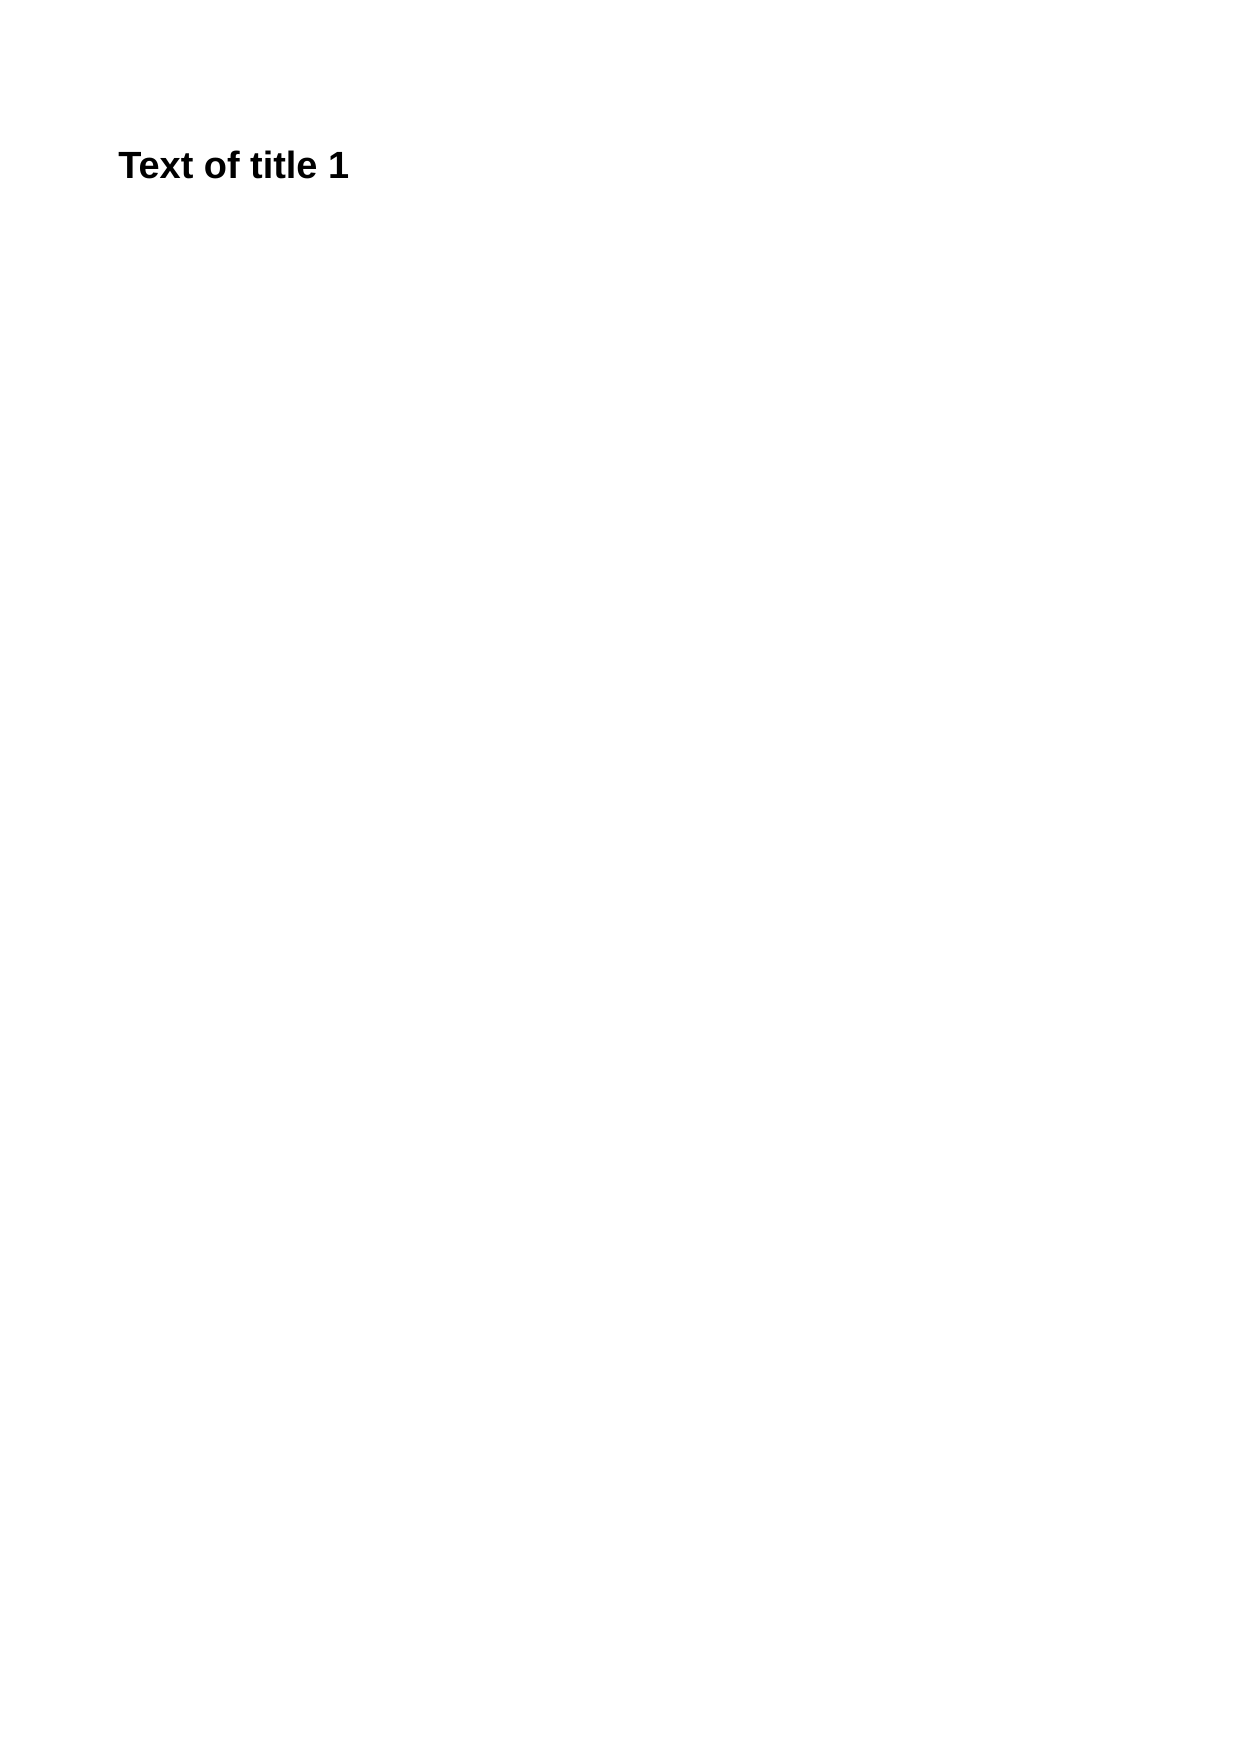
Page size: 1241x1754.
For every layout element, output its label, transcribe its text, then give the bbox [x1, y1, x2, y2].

subtitle Text of title 1 [118, 143, 1122, 187]
